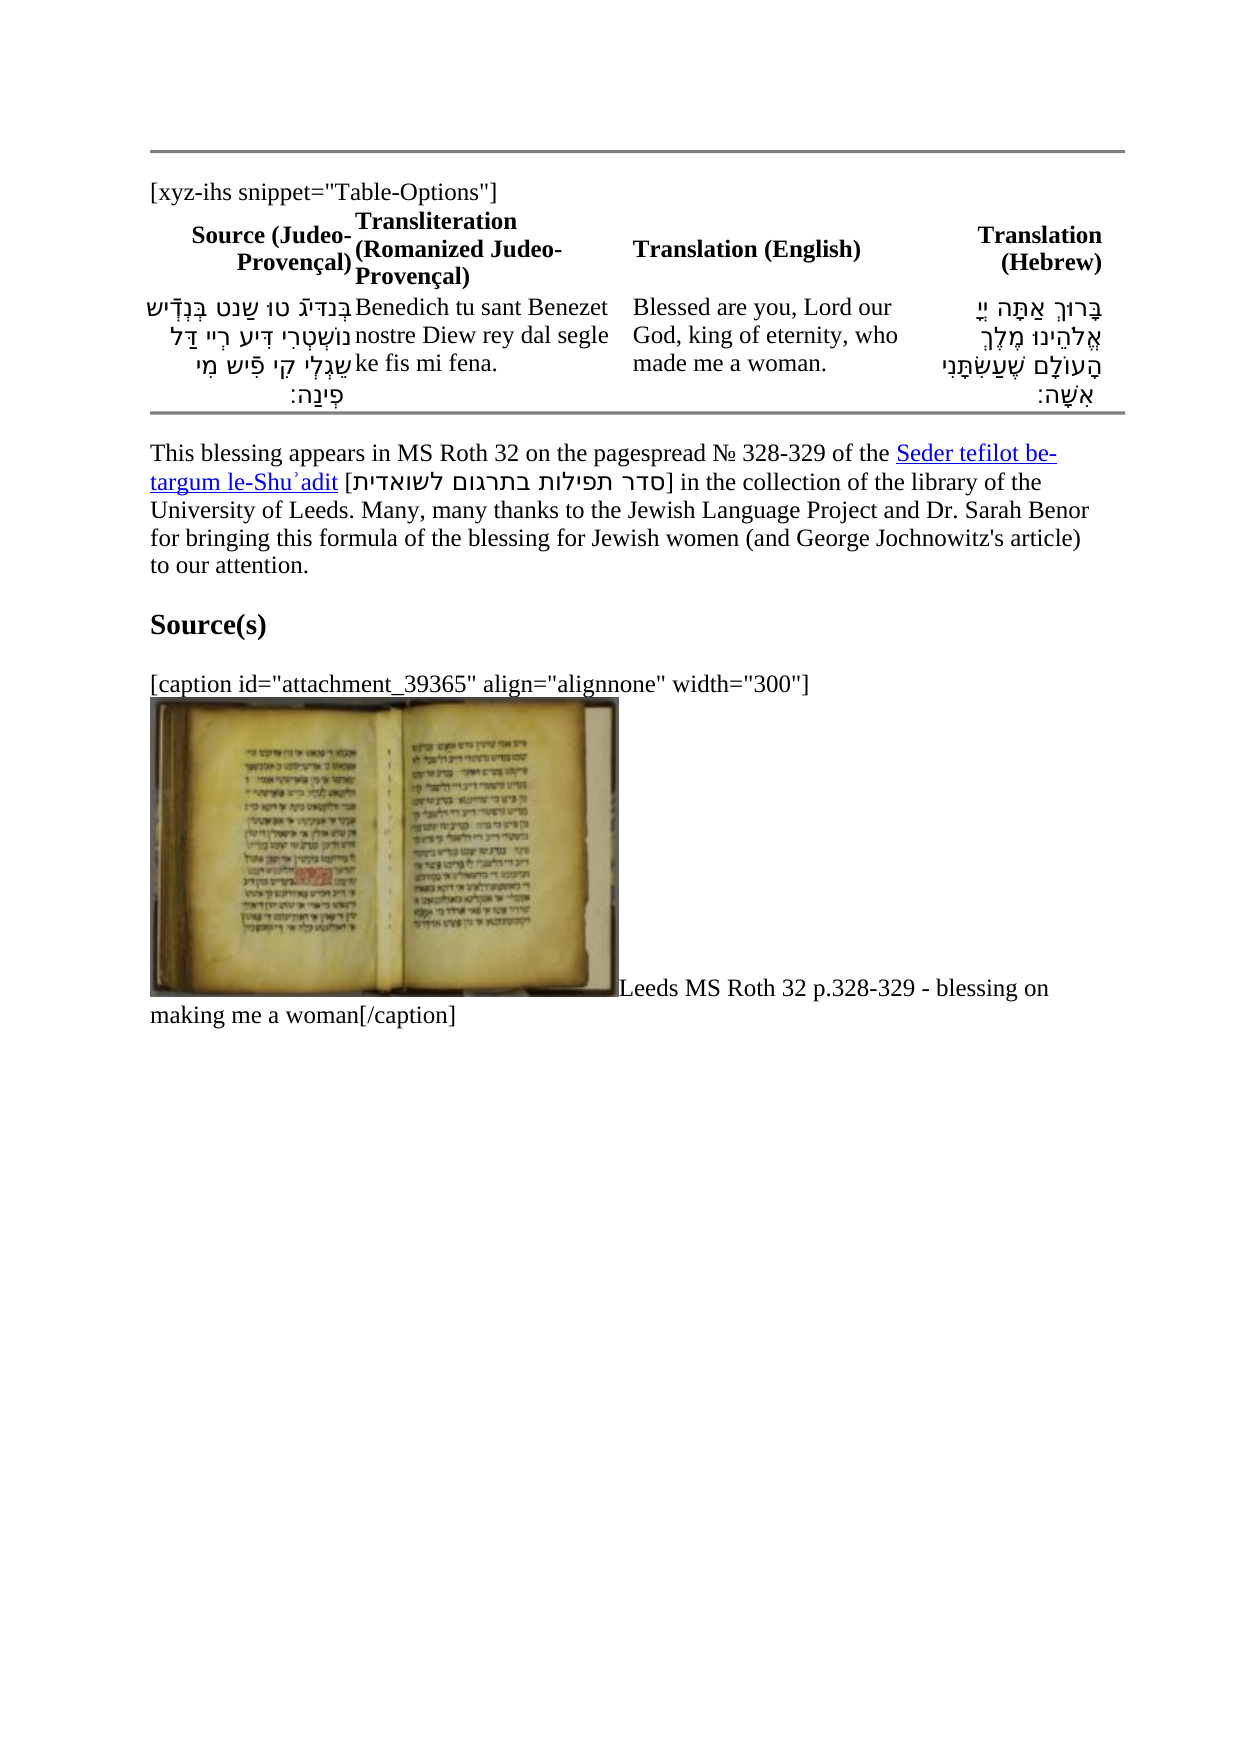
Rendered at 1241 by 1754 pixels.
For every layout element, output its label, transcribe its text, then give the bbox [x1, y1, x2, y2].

picture [150, 697, 619, 997]
table_header Translation (Hebrew) [937, 205, 1104, 292]
subtitle Source(s) [150, 608, 1090, 641]
text [caption id="attachment_39365" align="alignnone" width="300"]Leeds MS Roth 32 p.328-329 - blessing on making me a woman[/caption] [150, 670, 1090, 1029]
table_cell בְּנדּיגֿ טוּ שַנט בְּנְדְֿיש נוֹשְטְרִי דִּיע רְיי דַּל שֵגְלְי קִי פִֿיש מִי פְינַה׃ [137, 292, 353, 411]
text This blessing appears in MS Roth 32 on the pagespread № 328-329 of the Seder tefilot be-targum le-Shuʾadit [סדר תפילות בתרגום לשואדית] in the collection of the library of the University of Leeds. Many, many thanks to the Jewish Language Project and Dr. Sarah Benor for bringing this formula of the blessing for Jewish women (and George Jochnowitz's article) to our attention. [150, 439, 1090, 579]
table_cell Blessed are you, Lord our God, king of eternity, who made me a woman. [631, 292, 937, 411]
table_header Source (Judeo-Provençal) [137, 205, 353, 292]
table_header Translation (English) [631, 205, 937, 292]
text [xyz-ihs snippet="Table-Options"] [150, 178, 1090, 205]
table_cell Benedich tu sant Benezet nostre Diew rey dal segle ke fis mi fena. [353, 292, 631, 411]
table_header Transliteration (Romanized Judeo-Provençal) [353, 205, 631, 292]
table_cell בָּרוּךְ אַתָּה יְיָ אֱלֹהֵינוּ מֶלֶךְ הָעוֹלָם שֶׁעַשִּׂתָּנִי אִשָּׁה׃ [937, 292, 1104, 411]
